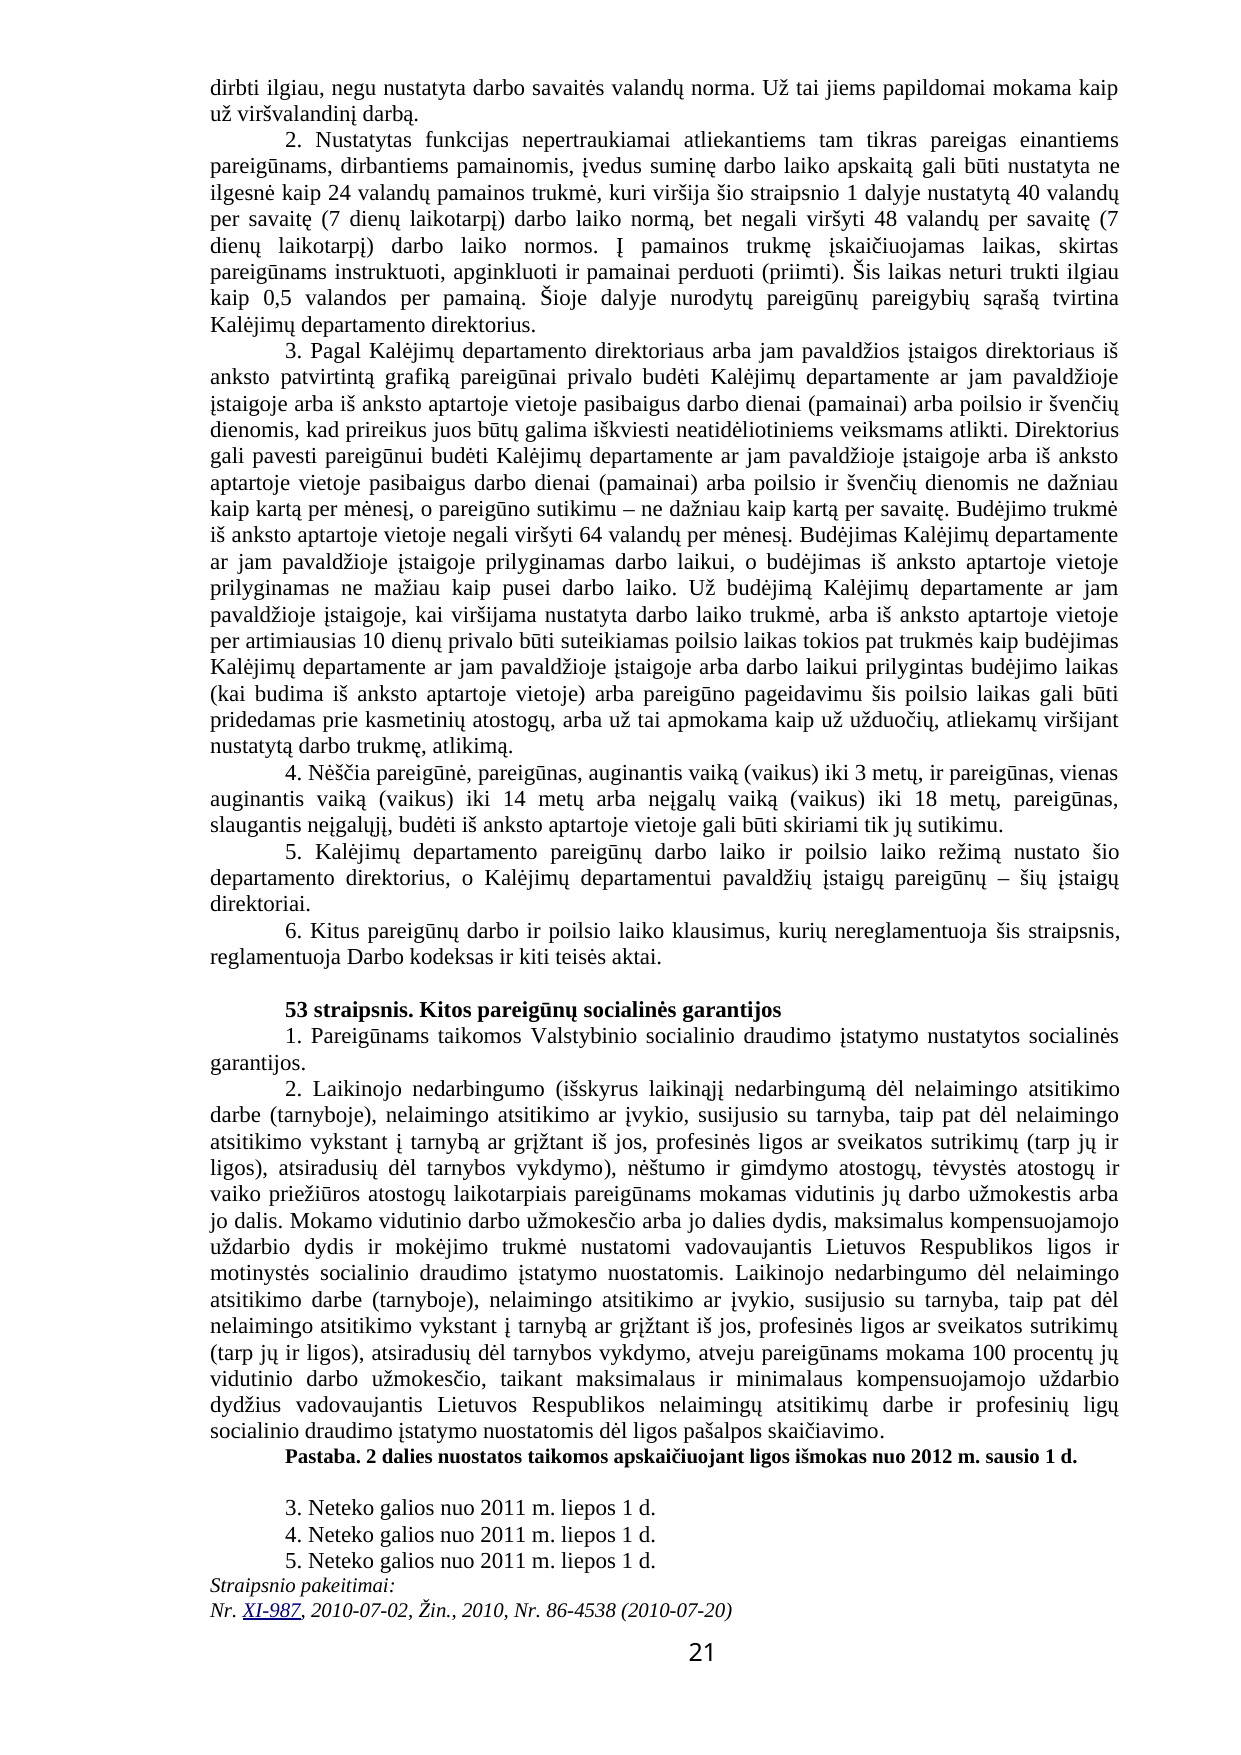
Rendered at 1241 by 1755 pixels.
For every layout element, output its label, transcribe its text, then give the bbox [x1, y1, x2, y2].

text 5. Neteko galios nuo 2011 m. liepos 1 d. [210, 1547, 1120, 1573]
text Pastaba. 2 dalies nuostatos taikomos apskaičiuojant ligos išmokas nuo 2012 m. sausio 1 d. [210, 1444, 1120, 1468]
text 3. Neteko galios nuo 2011 m. liepos 1 d. [210, 1494, 1120, 1521]
text dirbti ilgiau, negu nustatyta darbo savaitės valandų norma. Už tai jiems papildomai mokama kaip už viršvalandinį darbą. [210, 73, 1120, 126]
text 2. Nustatytas funkcijas nepertraukiamai atliekantiems tam tikras pareigas einantiems pareigūnams, dirbantiems pamainomis, įvedus suminę darbo laiko apskaitą gali būti nustatyta ne ilgesnė kaip 24 valandų pamainos trukmė, kuri viršija šio straipsnio 1 dalyje nustatytą 40 valandų per savaitę (7 dienų laikotarpį) darbo laiko normą, bet negali viršyti 48 valandų per savaitę (7 dienų laikotarpį) darbo laiko normos. Į pamainos trukmę įskaičiuojamas laikas, skirtas pareigūnams instruktuoti, apginkluoti ir pamainai perduoti (priimti). Šis laikas neturi trukti ilgiau kaip 0,5 valandos per pamainą. Šioje dalyje nurodytų pareigūnų pareigybių sąrašą tvirtina Kalėjimų departamento direktorius. [210, 126, 1120, 337]
text Straipsnio pakeitimai: [210, 1573, 1120, 1597]
text Nr. XI-987, 2010-07-02, Žin., 2010, Nr. 86-4538 (2010-07-20) [210, 1597, 1120, 1622]
text 53 straipsnis. Kitos pareigūnų socialinės garantijos [210, 996, 1120, 1022]
text 6. Kitus pareigūnų darbo ir poilsio laiko klausimus, kurių nereglamentuoja šis straipsnis, reglamentuoja Darbo kodeksas ir kiti teisės aktai. [210, 917, 1120, 969]
text 4. Nėščia pareigūnė, pareigūnas, auginantis vaiką (vaikus) iki 3 metų, ir pareigūnas, vienas auginantis vaiką (vaikus) iki 14 metų arba neįgalų vaiką (vaikus) iki 18 metų, pareigūnas, slaugantis neįgalųjį, budėti iš anksto aptartoje vietoje gali būti skiriami tik jų sutikimu. [210, 759, 1120, 838]
text 5. Kalėjimų departamento pareigūnų darbo laiko ir poilsio laiko režimą nustato šio departamento direktorius, o Kalėjimų departamentui pavaldžių įstaigų pareigūnų – šių įstaigų direktoriai. [210, 838, 1120, 917]
text 4. Neteko galios nuo 2011 m. liepos 1 d. [210, 1521, 1120, 1547]
text 1. Pareigūnams taikomos Valstybinio socialinio draudimo įstatymo nustatytos socialinės garantijos. [210, 1022, 1120, 1075]
text 3. Pagal Kalėjimų departamento direktoriaus arba jam pavaldžios įstaigos direktoriaus iš anksto patvirtintą grafiką pareigūnai privalo budėti Kalėjimų departamente ar jam pavaldžioje įstaigoje arba iš anksto aptartoje vietoje pasibaigus darbo dienai (pamainai) arba poilsio ir švenčių dienomis, kad prireikus juos būtų galima iškviesti neatidėliotiniems veiksmams atlikti. Direktorius gali pavesti pareigūnui budėti Kalėjimų departamente ar jam pavaldžioje įstaigoje arba iš anksto aptartoje vietoje pasibaigus darbo dienai (pamainai) arba poilsio ir švenčių dienomis ne dažniau kaip kartą per mėnesį, o pareigūno sutikimu – ne dažniau kaip kartą per savaitę. Budėjimo trukmė iš anksto aptartoje vietoje negali viršyti 64 valandų per mėnesį. Budėjimas Kalėjimų departamente ar jam pavaldžioje įstaigoje prilyginamas darbo laikui, o budėjimas iš anksto aptartoje vietoje prilyginamas ne mažiau kaip pusei darbo laiko. Už budėjimą Kalėjimų departamente ar jam pavaldžioje įstaigoje, kai viršijama nustatyta darbo laiko trukmė, arba iš anksto aptartoje vietoje per artimiausias 10 dienų privalo būti suteikiamas poilsio laikas tokios pat trukmės kaip budėjimas Kalėjimų departamente ar jam pavaldžioje įstaigoje arba darbo laikui prilygintas budėjimo laikas (kai budima iš anksto aptartoje vietoje) arba pareigūno pageidavimu šis poilsio laikas gali būti pridedamas prie kasmetinių atostogų, arba už tai apmokama kaip už užduočių, atliekamų viršijant nustatytą darbo trukmę, atlikimą. [210, 337, 1120, 759]
text 2. Laikinojo nedarbingumo (išskyrus laikinąjį nedarbingumą dėl nelaimingo atsitikimo darbe (tarnyboje), nelaimingo atsitikimo ar įvykio, susijusio su tarnyba, taip pat dėl nelaimingo atsitikimo vykstant į tarnybą ar grįžtant iš jos, profesinės ligos ar sveikatos sutrikimų (tarp jų ir ligos), atsiradusių dėl tarnybos vykdymo), nėštumo ir gimdymo atostogų, tėvystės atostogų ir vaiko priežiūros atostogų laikotarpiais pareigūnams mokamas vidutinis jų darbo užmokestis arba jo dalis. Mokamo vidutinio darbo užmokesčio arba jo dalies dydis, maksimalus kompensuojamojo uždarbio dydis ir mokėjimo trukmė nustatomi vadovaujantis Lietuvos Respublikos ligos ir motinystės socialinio draudimo įstatymo nuostatomis. Laikinojo nedarbingumo dėl nelaimingo atsitikimo darbe (tarnyboje), nelaimingo atsitikimo ar įvykio, susijusio su tarnyba, taip pat dėl nelaimingo atsitikimo vykstant į tarnybą ar grįžtant iš jos, profesinės ligos ar sveikatos sutrikimų (tarp jų ir ligos), atsiradusių dėl tarnybos vykdymo, atveju pareigūnams mokama 100 procentų jų vidutinio darbo užmokesčio, taikant maksimalaus ir minimalaus kompensuojamojo uždarbio dydžius vadovaujantis Lietuvos Respublikos nelaimingų atsitikimų darbe ir profesinių ligų socialinio draudimo įstatymo nuostatomis dėl ligos pašalpos skaičiavimo. [210, 1075, 1120, 1444]
